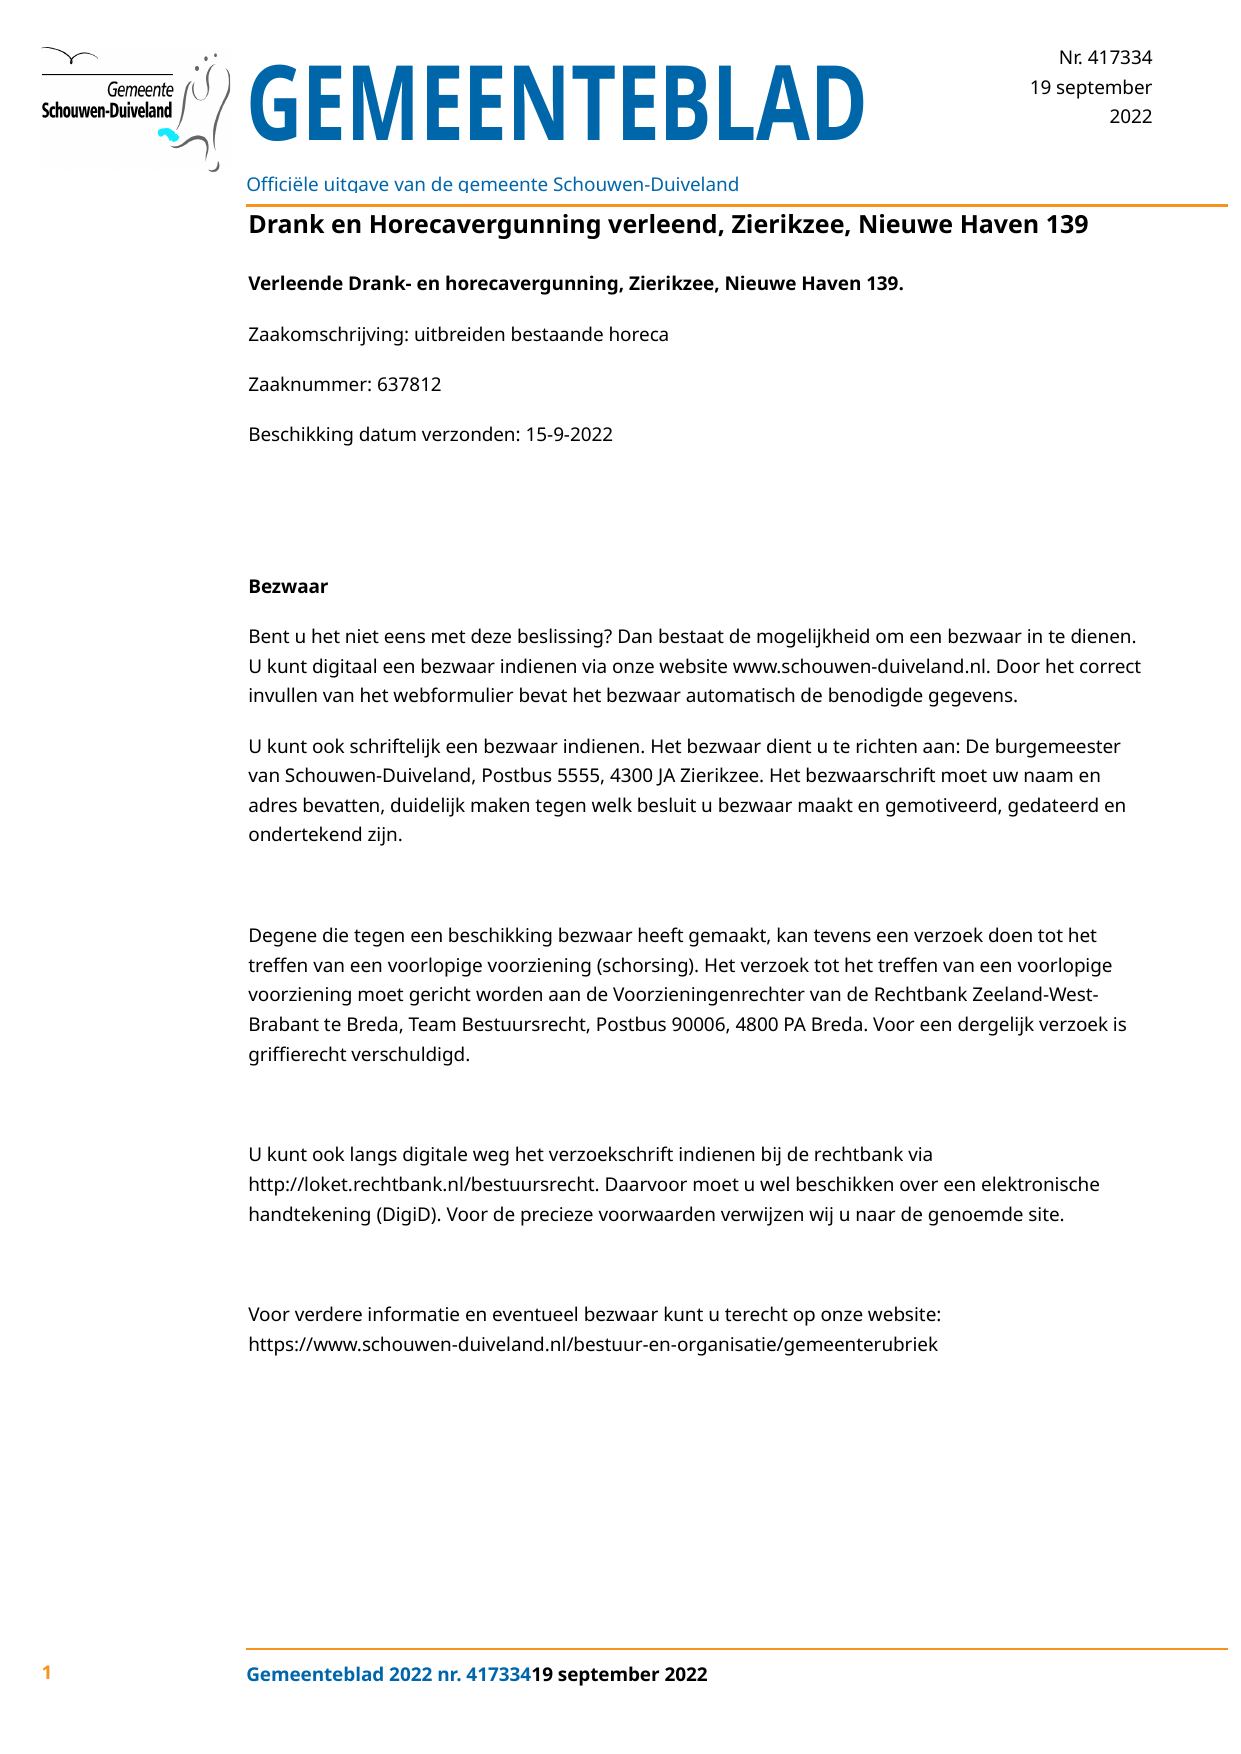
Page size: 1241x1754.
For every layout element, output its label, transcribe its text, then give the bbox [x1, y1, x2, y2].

text U kunt ook langs digitale weg het verzoekschrift indienen bij de rechtbank via http://loket.rechtbank.nl/bestuursrecht. Daarvoor moet u wel beschikken over een elektronische handtekening (DigiD). Voor de precieze voorwaarden verwijzen wij u naar de genoemde site. [248, 1142, 1152, 1226]
text Degene die tegen een beschikking bezwaar heeft gemaakt, kan tevens een verzoek doen tot het treffen van een voorlopige voorziening (schorsing). Het verzoek tot het treffen van een voorlopige voorziening moet gericht worden aan de Voorzieningenrechter van de Rechtbank Zeeland-West-Brabant te Breda, Team Bestuursrecht, Postbus 90006, 4800 PA Breda. Voor een dergelijk verzoek is griffierecht verschuldigd. [248, 922, 1152, 1066]
text Zaaknummer: 637812 [248, 371, 1152, 397]
picture [41, 47, 231, 172]
text Zaakomschrijving: uitbreiden bestaande horeca [248, 321, 1152, 346]
text Verleende Drank- en horecavergunning, Zierikzee, Nieuwe Haven 139. [248, 270, 1152, 296]
text Bezwaar [248, 573, 1152, 598]
text Bent u het niet eens met deze beslissing? Dan bestaat de mogelijkheid om een bezwaar in te dienen. U kunt digitaal een bezwaar indienen via onze website www.schouwen-duiveland.nl. Door het correct invullen van het webformulier bevat het bezwaar automatisch de benodigde gegevens. [248, 623, 1152, 708]
text U kunt ook schriftelijk een bezwaar indienen. Het bezwaar dient u te richten aan: De burgemeester van Schouwen-Duiveland, Postbus 5555, 4300 JA Zierikzee. Het bezwaarschrift moet uw naam en adres bevatten, duidelijk maken tegen welk besluit u bezwaar maakt en gemotiveerd, gedateerd en ondertekend zijn. [248, 733, 1152, 847]
text Drank en Horecavergunning verleend, Zierikzee, Nieuwe Haven 139 [248, 207, 1152, 241]
text Voor verdere informatie en eventueel bezwaar kunt u terecht op onze website: https://www.schouwen-duiveland.nl/bestuur-en-organisatie/gemeenterubriek [248, 1302, 1152, 1357]
text Beschikking datum verzonden: 15-9-2022 [248, 422, 1152, 447]
